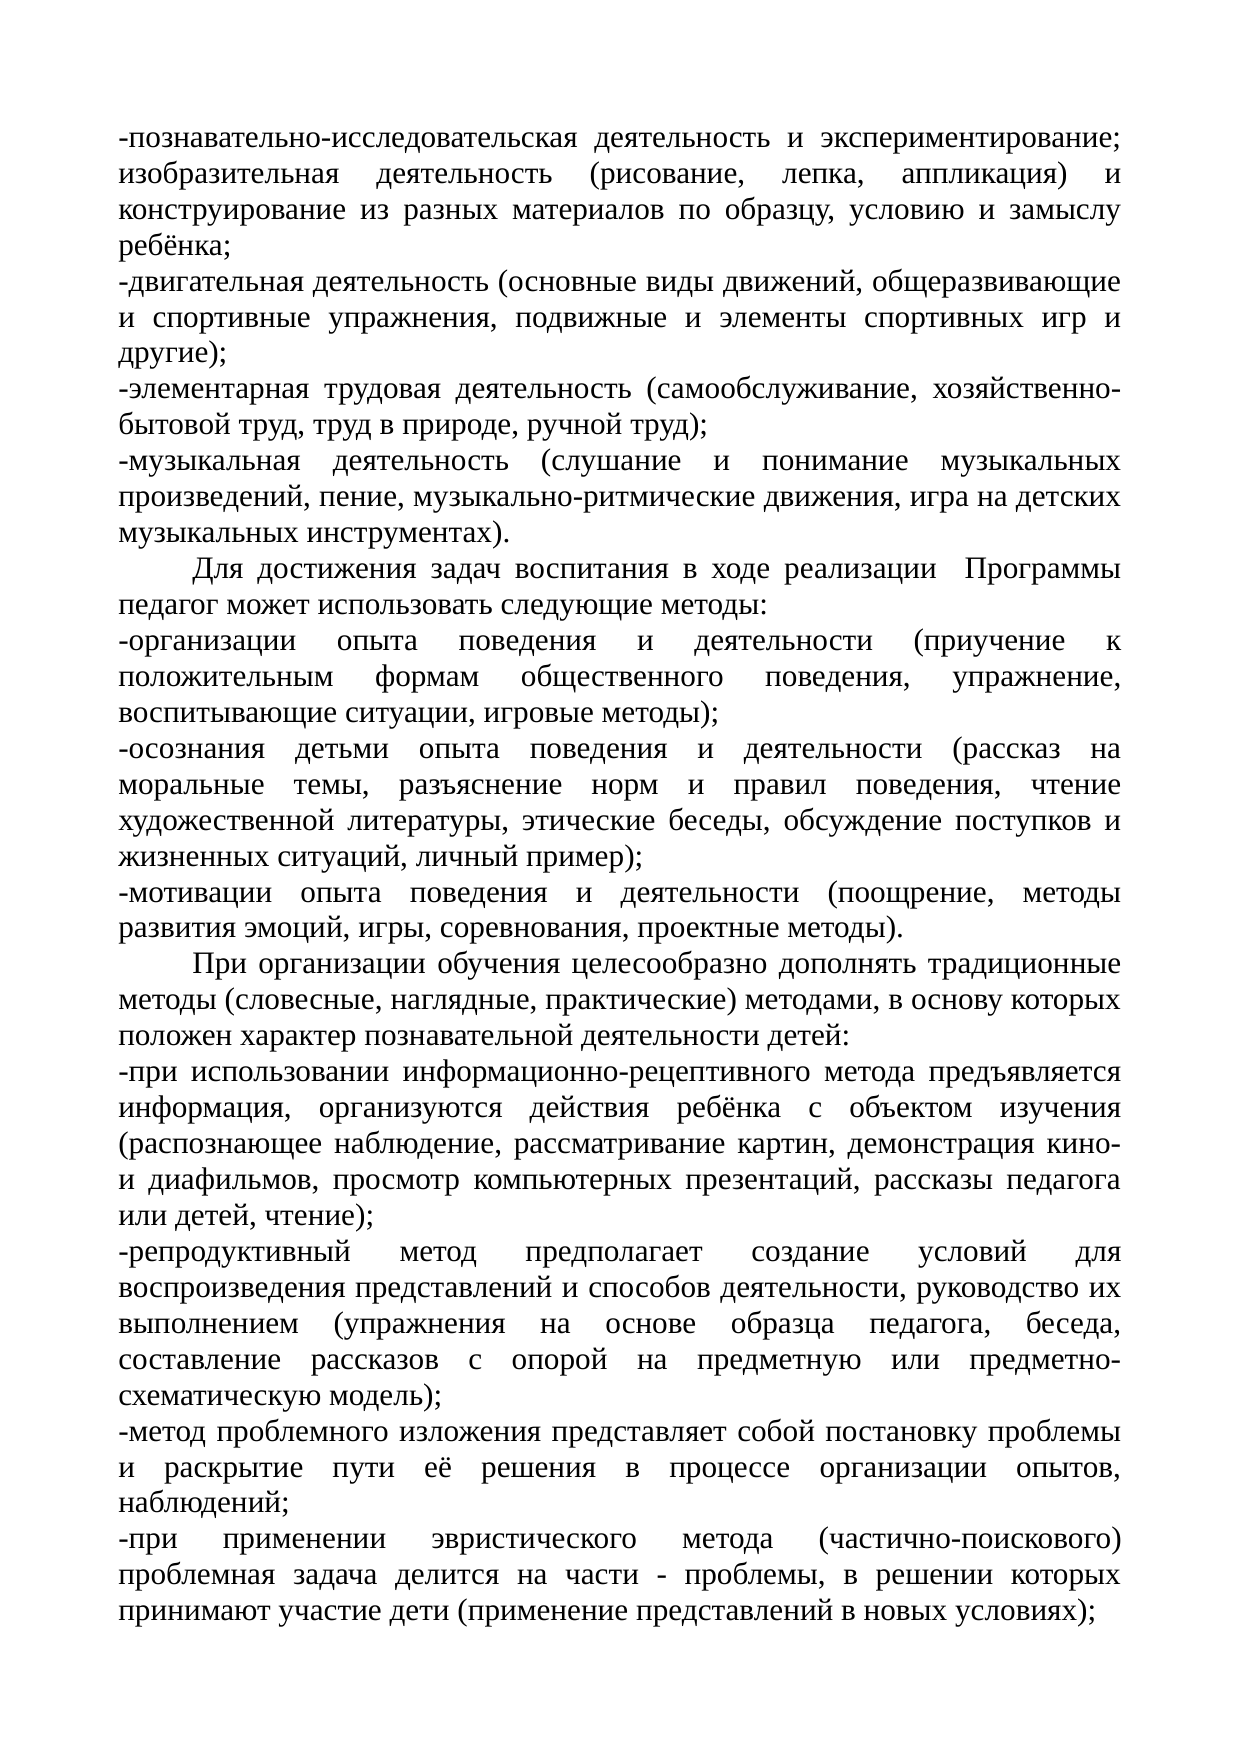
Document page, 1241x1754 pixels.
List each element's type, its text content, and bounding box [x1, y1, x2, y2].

text -осознания детьми опыта поведения и деятельности (рассказ на моральные темы, разъяснение норм и правил поведения, чтение художественной литературы, этические беседы, обсуждение поступков и жизненных ситуаций, личный пример); [118, 729, 1122, 873]
text -организации опыта поведения и деятельности (приучение к положительным формам общественного поведения, упражнение, воспитывающие ситуации, игровые методы); [118, 621, 1122, 729]
text -двигательная деятельность (основные виды движений, общеразвивающие и спортивные упражнения, подвижные и элементы спортивных игр и другие); [118, 262, 1122, 370]
text Для достижения задач воспитания в ходе реализации Программы педагог может использовать следующие методы: [118, 549, 1122, 621]
text -познавательно-исследовательская деятельность и экспериментирование; изобразительная деятельность (рисование, лепка, аппликация) и конструирование из разных материалов по образцу, условию и замыслу ребёнка; [118, 118, 1122, 262]
text -при применении эвристического метода (частично-поискового) проблемная задача делится на части - проблемы, в решении которых принимают участие дети (применение представлений в новых условиях); [118, 1520, 1122, 1627]
text -метод проблемного изложения представляет собой постановку проблемы и раскрытие пути её решения в процессе организации опытов, наблюдений; [118, 1412, 1122, 1520]
text -репродуктивный метод предполагает создание условий для воспроизведения представлений и способов деятельности, руководство их выполнением (упражнения на основе образца педагога, беседа, составление рассказов с опорой на предметную или предметно-схематическую модель); [118, 1232, 1122, 1412]
text -при использовании информационно-рецептивного метода предъявляется информация, организуются действия ребёнка с объектом изучения (распознающее наблюдение, рассматривание картин, демонстрация кино- и диафильмов, просмотр компьютерных презентаций, рассказы педагога или детей, чтение); [118, 1052, 1122, 1232]
text -мотивации опыта поведения и деятельности (поощрение, методы развития эмоций, игры, соревнования, проектные методы). [118, 873, 1122, 945]
text -музыкальная деятельность (слушание и понимание музыкальных произведений, пение, музыкально-ритмические движения, игра на детских музыкальных инструментах). [118, 442, 1122, 549]
text При организации обучения целесообразно дополнять традиционные методы (словесные, наглядные, практические) методами, в основу которых положен характер познавательной деятельности детей: [118, 945, 1122, 1052]
text -элементарная трудовая деятельность (самообслуживание, хозяйственно- бытовой труд, труд в природе, ручной труд); [118, 370, 1122, 442]
